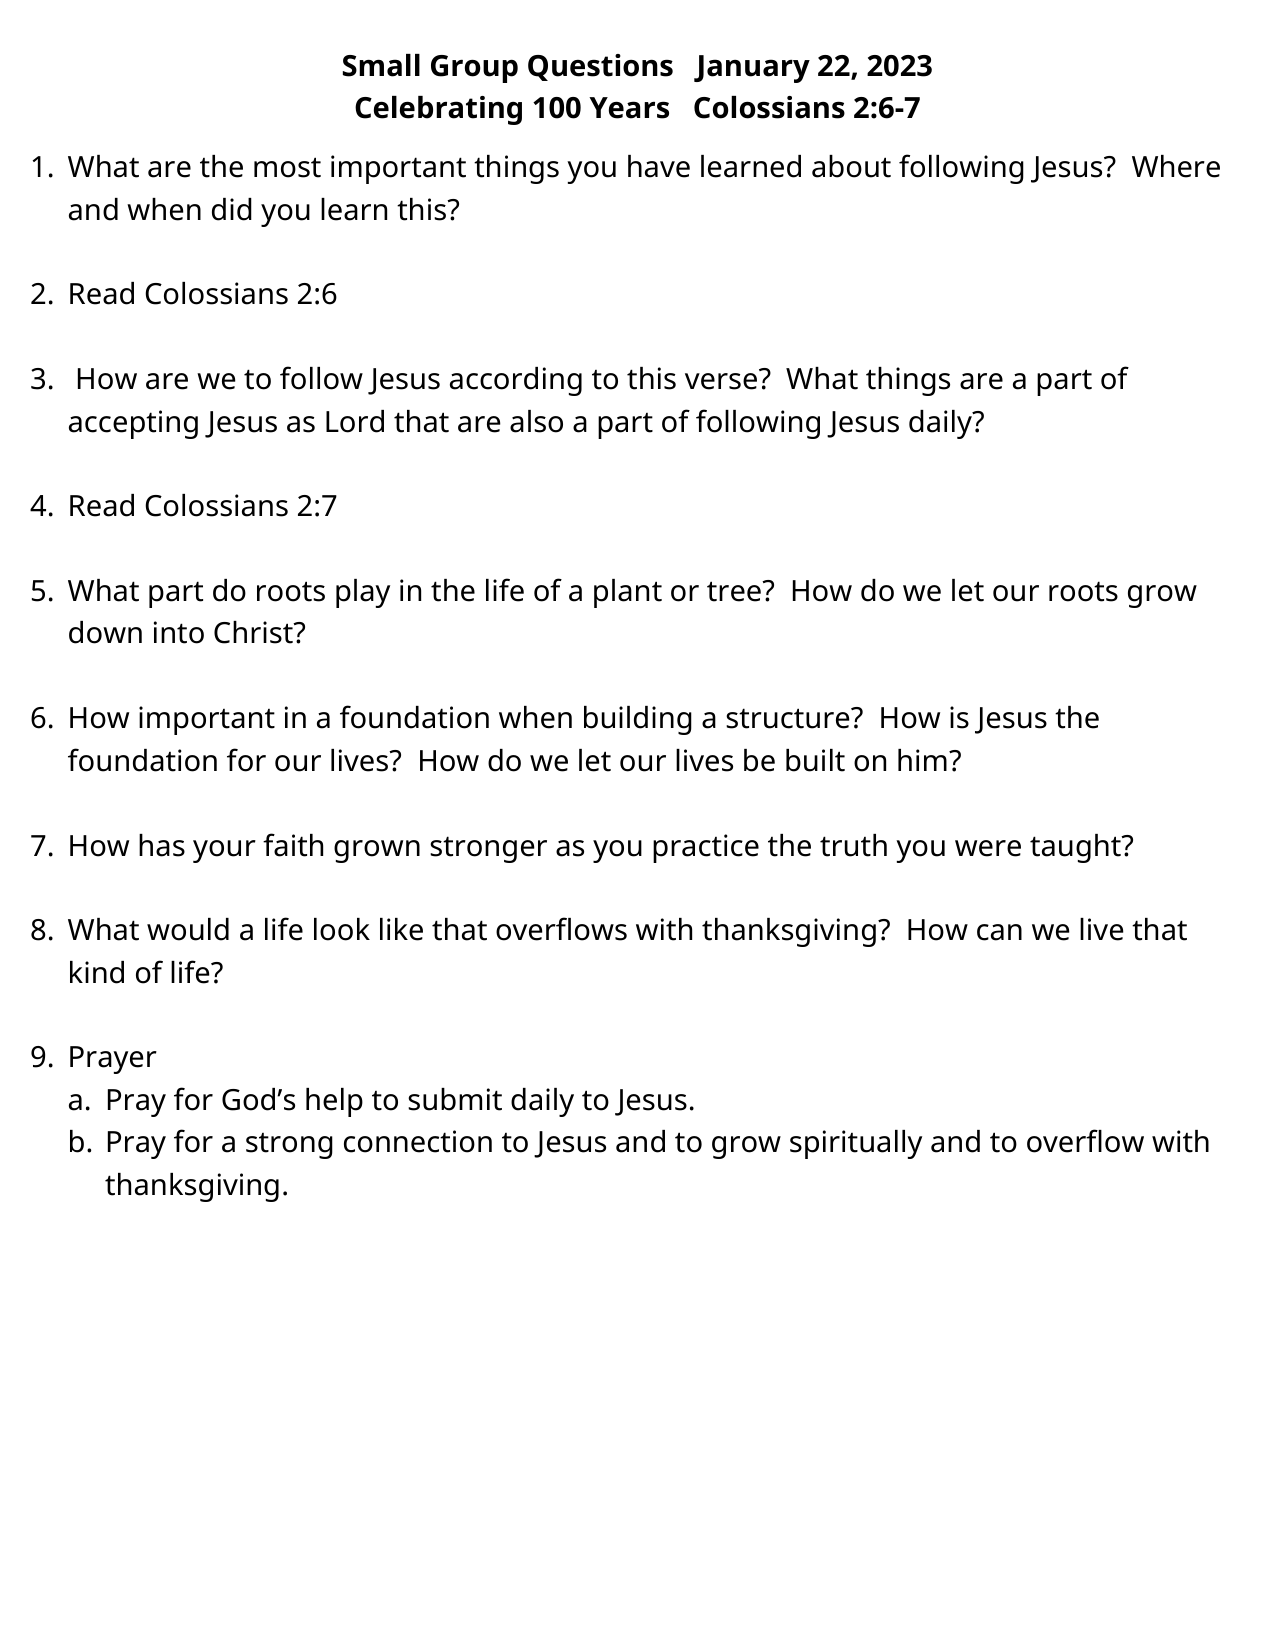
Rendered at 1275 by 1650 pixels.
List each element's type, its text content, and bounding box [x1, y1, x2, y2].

list How are we to follow Jesus according to this verse? What things are a part of accepting Jesus as Lord that are also a part of following Jesus daily? [30, 358, 1245, 441]
text Celebrating 100 Years Colossians 2:6-7 [30, 87, 1245, 127]
list What would a life look like that overflows with thanksgiving? How can we live that kind of life? [30, 909, 1245, 992]
list How has your faith grown stronger as you practice the truth you were taught? [30, 825, 1245, 864]
list How important in a foundation when building a structure? How is Jesus the foundation for our lives? How do we let our lives be built on him? [30, 698, 1245, 780]
list What are the most important things you have learned about following Jesus? Where and when did you learn this? [30, 146, 1245, 228]
list Pray for God’s help to submit daily to Jesus. [67, 1079, 1245, 1119]
list What part do roots play in the life of a plant or tree? How do we let our roots grow down into Christ? [30, 570, 1245, 652]
list Pray for a strong connection to Jesus and to grow spiritually and to overflow with thanksgiving. [67, 1122, 1245, 1204]
list Read Colossians 2:7 [30, 486, 1245, 525]
list Prayer [30, 1037, 1245, 1076]
text Small Group Questions January 22, 2023 [30, 45, 1245, 85]
list Read Colossians 2:6 [30, 274, 1245, 313]
